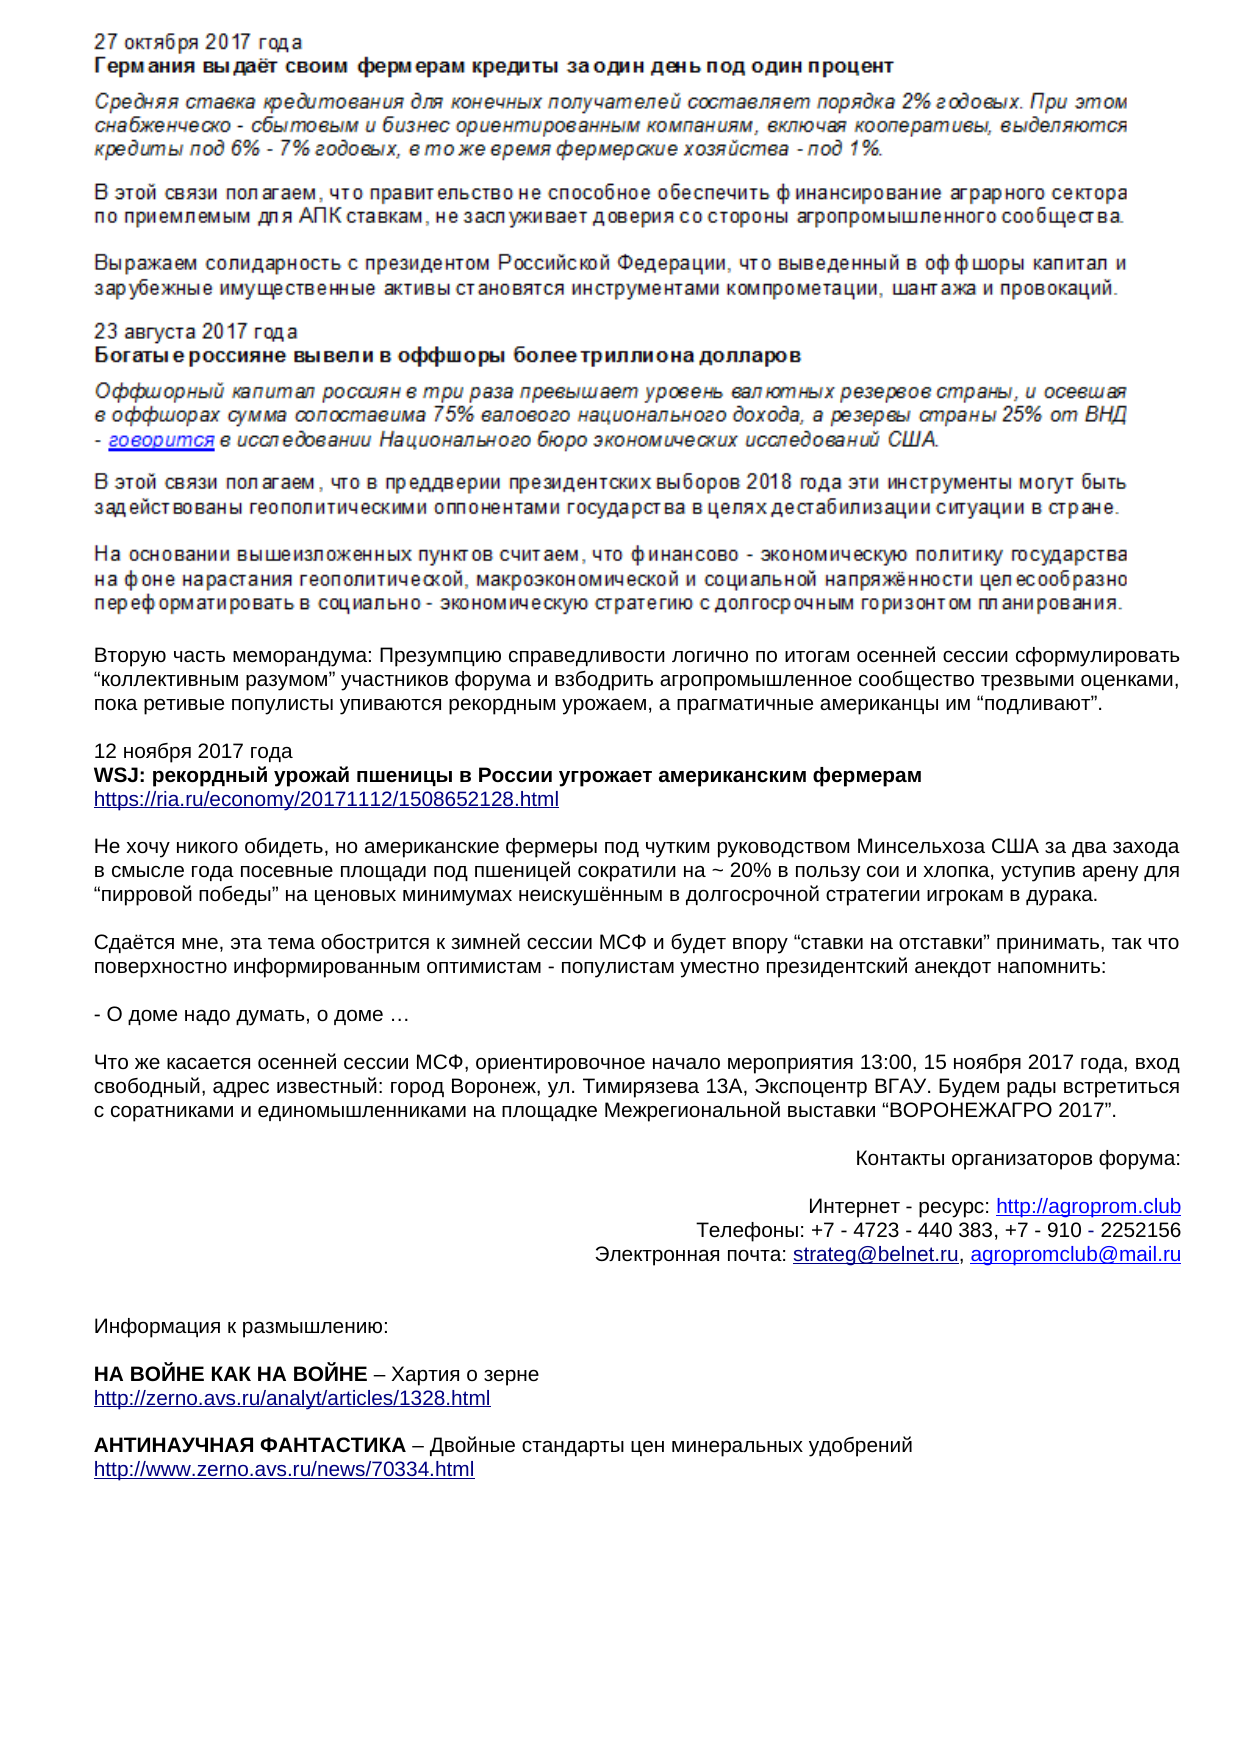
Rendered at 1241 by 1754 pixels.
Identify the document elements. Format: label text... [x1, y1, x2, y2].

text Информация к размышлению: [94, 1313, 1181, 1337]
text Телефоны: +7 - 4723 - 440 383, +7 - 910 - 2252156 [94, 1218, 1181, 1242]
text Электронная почта: strateg@belnet.ru, agropromclub@mail.ru [94, 1242, 1181, 1266]
text Сдаётся мне, эта тема обострится к зимней сессии МСФ и будет впору “ставки на отставки” принимать, так что поверхностно информированным оптимистам - популистам уместно президентский анекдот напомнить: [94, 930, 1181, 978]
text Не хочу никого обидеть, но американские фермеры под чутким руководством Минсельхоза США за два захода в смысле года посевные площади под пшеницей сократили на ~ 20% в пользу сои и хлопка, уступив арену для “пирровой победы” на ценовых минимумах неискушённым в долгосрочной стратегии игрокам в дурака. [94, 834, 1181, 906]
text Контакты организаторов форума: [94, 1146, 1181, 1170]
text http://zerno.avs.ru/analyt/articles/1328.html [94, 1385, 1181, 1409]
text НА ВОЙНЕ КАК НА ВОЙНЕ – Хартия о зерне [94, 1361, 1181, 1385]
text Вторую часть меморандума: Презумпцию справедливости логично по итогам осенней сессии сформулировать “коллективным разумом” участников форума и взбодрить агропромышленное сообщество трезвыми оценками, пока ретивые популисты упиваются рекордным урожаем, а прагматичные американцы им “подливают”. [94, 643, 1181, 714]
text Интернет - ресурс: http://agroprom.club [94, 1194, 1181, 1218]
text 12 ноября 2017 года [94, 738, 1181, 762]
text АНТИНАУЧНАЯ ФАНТАСТИКА – Двойные стандарты цен минеральных удобрений [94, 1433, 1181, 1457]
text https://ria.ru/economy/20171112/1508652128.html [94, 786, 1181, 810]
text Что же касается осенней сессии МСФ, ориентировочное начало мероприятия 13:00, 15 ноября 2017 года, вход свободный, адрес известный: город Воронеж, ул. Тимирязева 13А, Экспоцентр ВГАУ. Будем рады встретиться с соратниками и единомышленниками на площадке Межрегиональной выставки “ВОРОНЕЖАГРО 2017”. [94, 1050, 1181, 1122]
text WSJ: рекордный урожай пшеницы в России угрожает американским фермерам [94, 762, 1181, 786]
text - О доме надо думать, о доме … [94, 1002, 1181, 1026]
text http://www.zerno.avs.ru/news/70334.html [94, 1457, 1181, 1481]
